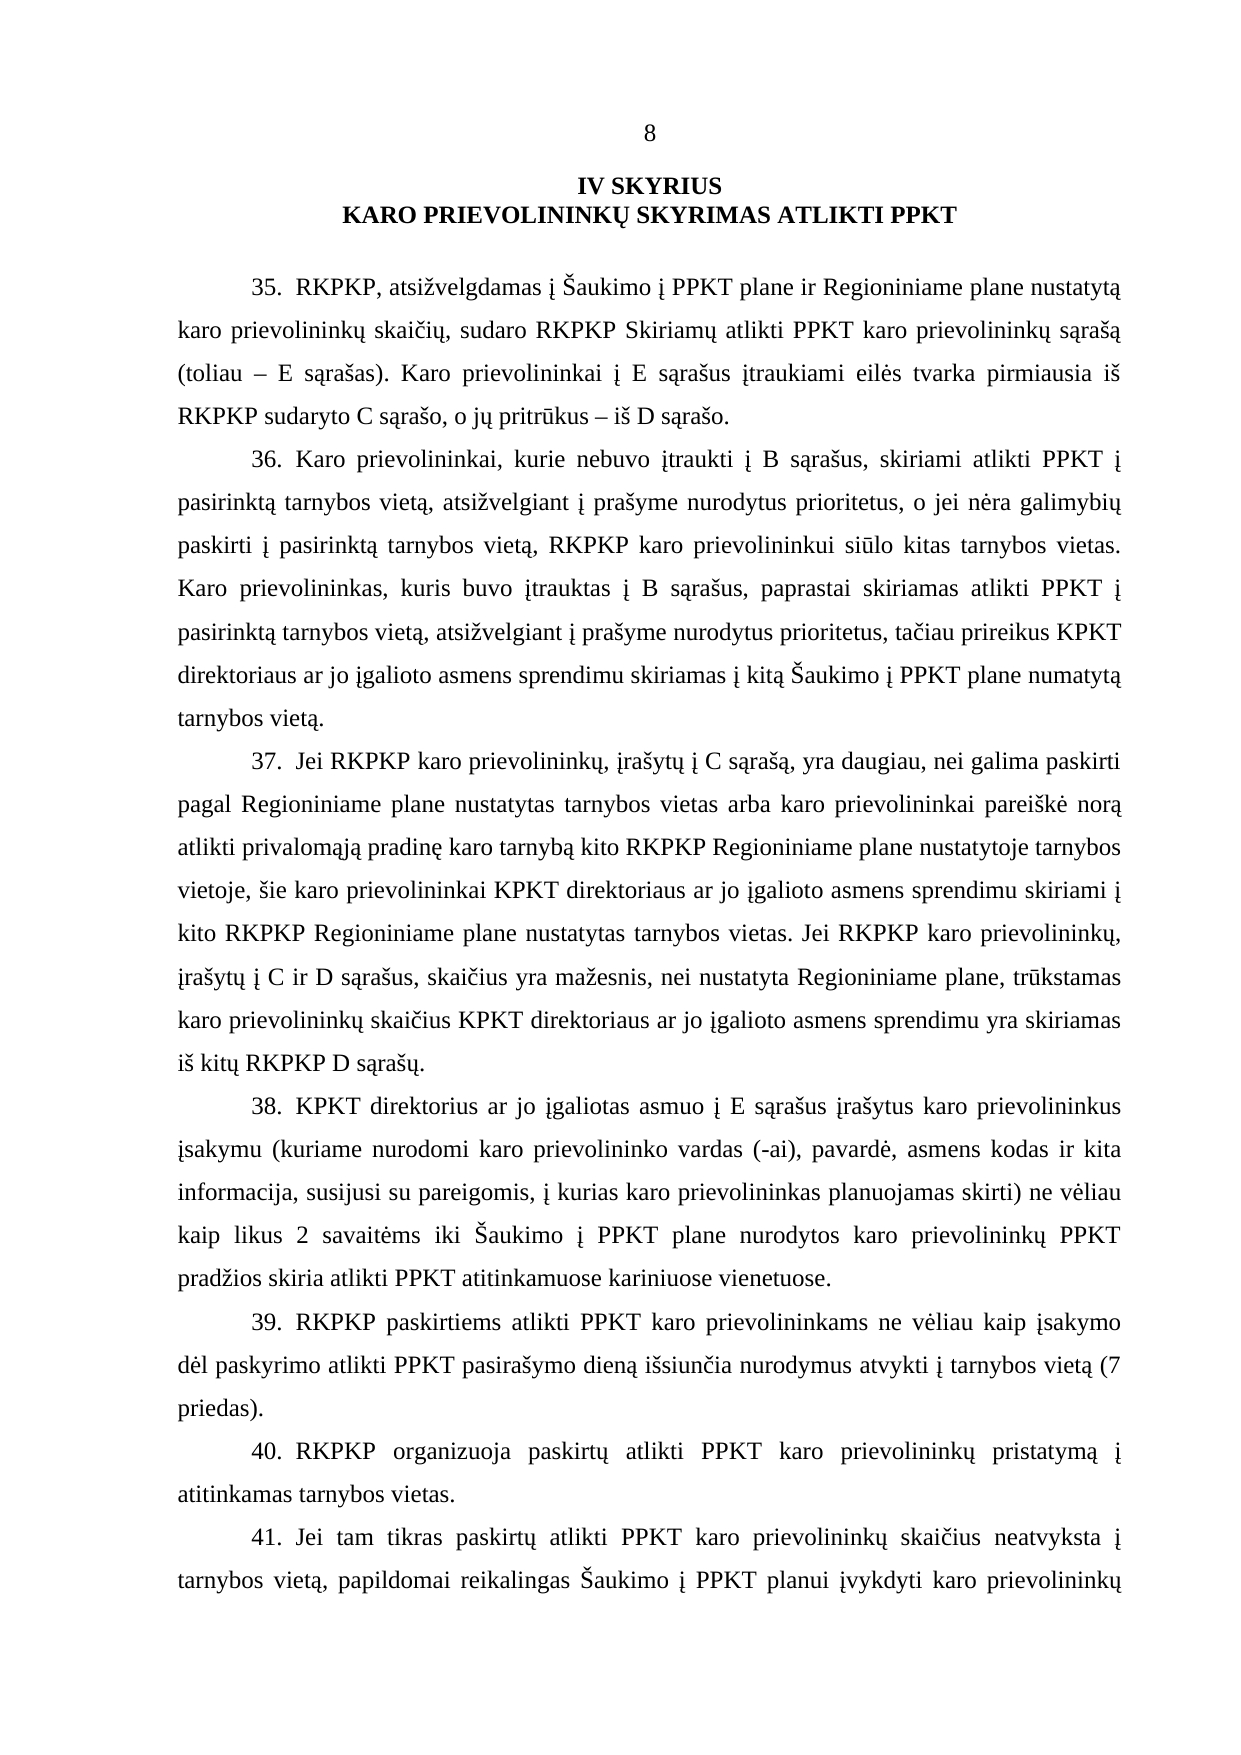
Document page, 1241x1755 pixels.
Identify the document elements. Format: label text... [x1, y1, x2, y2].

text 38. KPKT direktorius ar jo įgaliotas asmuo į E sąrašus įrašytus karo prievolininkus įsakymu (kuriame nurodomi karo prievolininko vardas (-ai), pavardė, asmens kodas ir kita informacija, susijusi su pareigomis, į kurias karo prievolininkas planuojamas skirti) ne vėliau kaip likus 2 savaitėms iki Šaukimo į PPKT plane nurodytos karo prievolininkų PPKT pradžios skiria atlikti PPKT atitinkamuose kariniuose vienetuose. [177, 1091, 1122, 1292]
text KARO PRIEVOLININKŲ SKYRIMAS ATLIKTI PPKT [177, 200, 1122, 228]
text 37. Jei RKPKP karo prievolininkų, įrašytų į C sąrašą, yra daugiau, nei galima paskirti pagal Regioniniame plane nustatytas tarnybos vietas arba karo prievolininkai pareiškė norą atlikti privalomąją pradinę karo tarnybą kito RKPKP Regioniniame plane nustatytoje tarnybos vietoje, šie karo prievolininkai KPKT direktoriaus ar jo įgalioto asmens sprendimu skiriami į kito RKPKP Regioniniame plane nustatytas tarnybos vietas. Jei RKPKP karo prievolininkų, įrašytų į C ir D sąrašus, skaičius yra mažesnis, nei nustatyta Regioniniame plane, trūkstamas karo prievolininkų skaičius KPKT direktoriaus ar jo įgalioto asmens sprendimu yra skiriamas iš kitų RKPKP D sąrašų. [177, 746, 1122, 1077]
text 41. Jei tam tikras paskirtų atlikti PPKT karo prievolininkų skaičius neatvyksta į tarnybos vietą, papildomai reikalingas Šaukimo į PPKT planui įvykdyti karo prievolininkų [177, 1522, 1122, 1594]
text 35. RKPKP, atsižvelgdamas į Šaukimo į PPKT plane ir Regioniniame plane nustatytą karo prievolininkų skaičių, sudaro RKPKP Skiriamų atlikti PPKT karo prievolininkų sąrašą (toliau – E sąrašas). Karo prievolininkai į E sąrašus įtraukiami eilės tvarka pirmiausia iš RKPKP sudaryto C sąrašo, o jų pritrūkus – iš D sąrašo. [177, 272, 1122, 430]
text 36. Karo prievolininkai, kurie nebuvo įtraukti į B sąrašus, skiriami atlikti PPKT į pasirinktą tarnybos vietą, atsižvelgiant į prašyme nurodytus prioritetus, o jei nėra galimybių paskirti į pasirinktą tarnybos vietą, RKPKP karo prievolininkui siūlo kitas tarnybos vietas. Karo prievolininkas, kuris buvo įtrauktas į B sąrašus, paprastai skiriamas atlikti PPKT į pasirinktą tarnybos vietą, atsižvelgiant į prašyme nurodytus prioritetus, tačiau prireikus KPKT direktoriaus ar jo įgalioto asmens sprendimu skiriamas į kitą Šaukimo į PPKT plane numatytą tarnybos vietą. [177, 444, 1122, 732]
text 39. RKPKP paskirtiems atlikti PPKT karo prievolininkams ne vėliau kaip įsakymo dėl paskyrimo atlikti PPKT pasirašymo dieną išsiunčia nurodymus atvykti į tarnybos vietą (7 priedas). [177, 1307, 1122, 1422]
text IV SKYRIUS [177, 171, 1122, 200]
text 40. RKPKP organizuoja paskirtų atlikti PPKT karo prievolininkų pristatymą į atitinkamas tarnybos vietas. [177, 1436, 1122, 1508]
